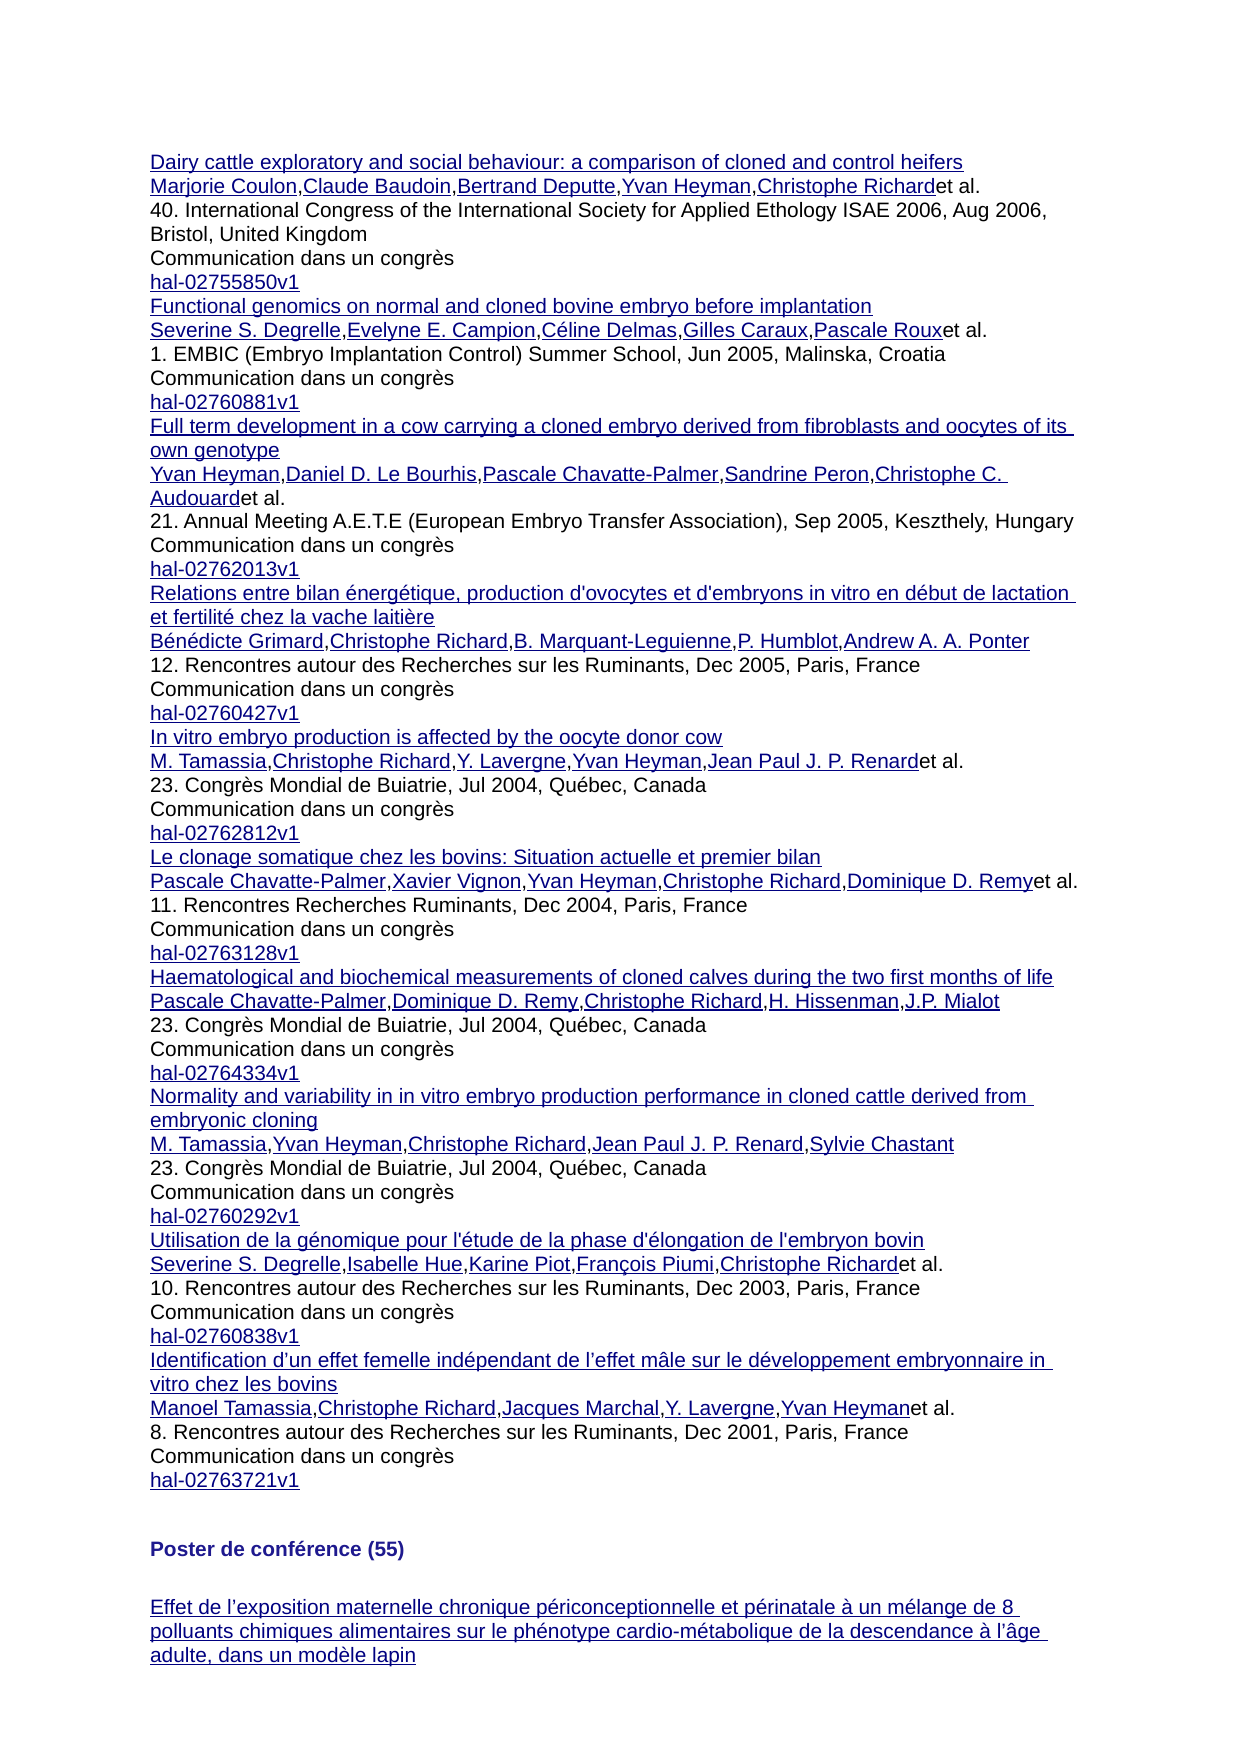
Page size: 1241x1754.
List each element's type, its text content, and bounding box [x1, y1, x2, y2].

subtitle Poster de conférence (55) [150, 1536, 1090, 1560]
table_cell Identification d’un effet femelle indépendant de l’effet mâle sur le développement embryonnaire in vitro chez les bovins Manoel Tamassia,Christophe Richard,Jacques Marchal,Y. Lavergne,Yvan Heymanet al. 8. Rencontres autour des Recherches sur les Ruminants, Dec 2001, Paris, France Communication dans un congrès hal-02763721v1 [150, 1348, 1090, 1492]
table_cell Le clonage somatique chez les bovins: Situation actuelle et premier bilan Pascale Chavatte-Palmer,Xavier Vignon,Yvan Heyman,Christophe Richard,Dominique D. Remyet al. 11. Rencontres Recherches Ruminants, Dec 2004, Paris, France Communication dans un congrès hal-02763128v1 [150, 845, 1090, 964]
table_cell Dairy cattle exploratory and social behaviour: a comparison of cloned and control heifers Marjorie Coulon,Claude Baudoin,Bertrand Deputte,Yvan Heyman,Christophe Richardet al. 40. International Congress of the International Society for Applied Ethology ISAE 2006, Aug 2006, Bristol, United Kingdom Communication dans un congrès hal-02755850v1 [150, 150, 1090, 294]
table_header Effet de l’exposition maternelle chronique périconceptionnelle et périnatale à un mélange de 8 polluants chimiques alimentaires sur le phénotype cardio-métabolique de la descendance à l’âge adulte, dans un modèle lapin [150, 1595, 1090, 1667]
table_cell In vitro embryo production is affected by the oocyte donor cow M. Tamassia,Christophe Richard,Y. Lavergne,Yvan Heyman,Jean Paul J. P. Renardet al. 23. Congrès Mondial de Buiatrie, Jul 2004, Québec, Canada Communication dans un congrès hal-02762812v1 [150, 725, 1090, 845]
table_cell Relations entre bilan énergétique, production d'ovocytes et d'embryons in vitro en début de lactation et fertilité chez la vache laitière Bénédicte Grimard,Christophe Richard,B. Marquant-Leguienne,P. Humblot,Andrew A. A. Ponter 12. Rencontres autour des Recherches sur les Ruminants, Dec 2005, Paris, France Communication dans un congrès hal-02760427v1 [150, 581, 1090, 725]
table_cell Normality and variability in in vitro embryo production performance in cloned cattle derived from embryonic cloning M. Tamassia,Yvan Heyman,Christophe Richard,Jean Paul J. P. Renard,Sylvie Chastant 23. Congrès Mondial de Buiatrie, Jul 2004, Québec, Canada Communication dans un congrès hal-02760292v1 [150, 1084, 1090, 1228]
table_cell Functional genomics on normal and cloned bovine embryo before implantation Severine S. Degrelle,Evelyne E. Campion,Céline Delmas,Gilles Caraux,Pascale Rouxet al. 1. EMBIC (Embryo Implantation Control) Summer School, Jun 2005, Malinska, Croatia Communication dans un congrès hal-02760881v1 [150, 294, 1090, 413]
table_cell Full term development in a cow carrying a cloned embryo derived from fibroblasts and oocytes of its own genotype Yvan Heyman,Daniel D. Le Bourhis,Pascale Chavatte-Palmer,Sandrine Peron,Christophe C. Audouardet al. 21. Annual Meeting A.E.T.E (European Embryo Transfer Association), Sep 2005, Keszthely, Hungary Communication dans un congrès hal-02762013v1 [150, 414, 1090, 581]
table_cell Haematological and biochemical measurements of cloned calves during the two first months of life Pascale Chavatte-Palmer,Dominique D. Remy,Christophe Richard,H. Hissenman,J.P. Mialot 23. Congrès Mondial de Buiatrie, Jul 2004, Québec, Canada Communication dans un congrès hal-02764334v1 [150, 965, 1090, 1084]
table_cell Utilisation de la génomique pour l'étude de la phase d'élongation de l'embryon bovin Severine S. Degrelle,Isabelle Hue,Karine Piot,François Piumi,Christophe Richardet al. 10. Rencontres autour des Recherches sur les Ruminants, Dec 2003, Paris, France Communication dans un congrès hal-02760838v1 [150, 1228, 1090, 1348]
